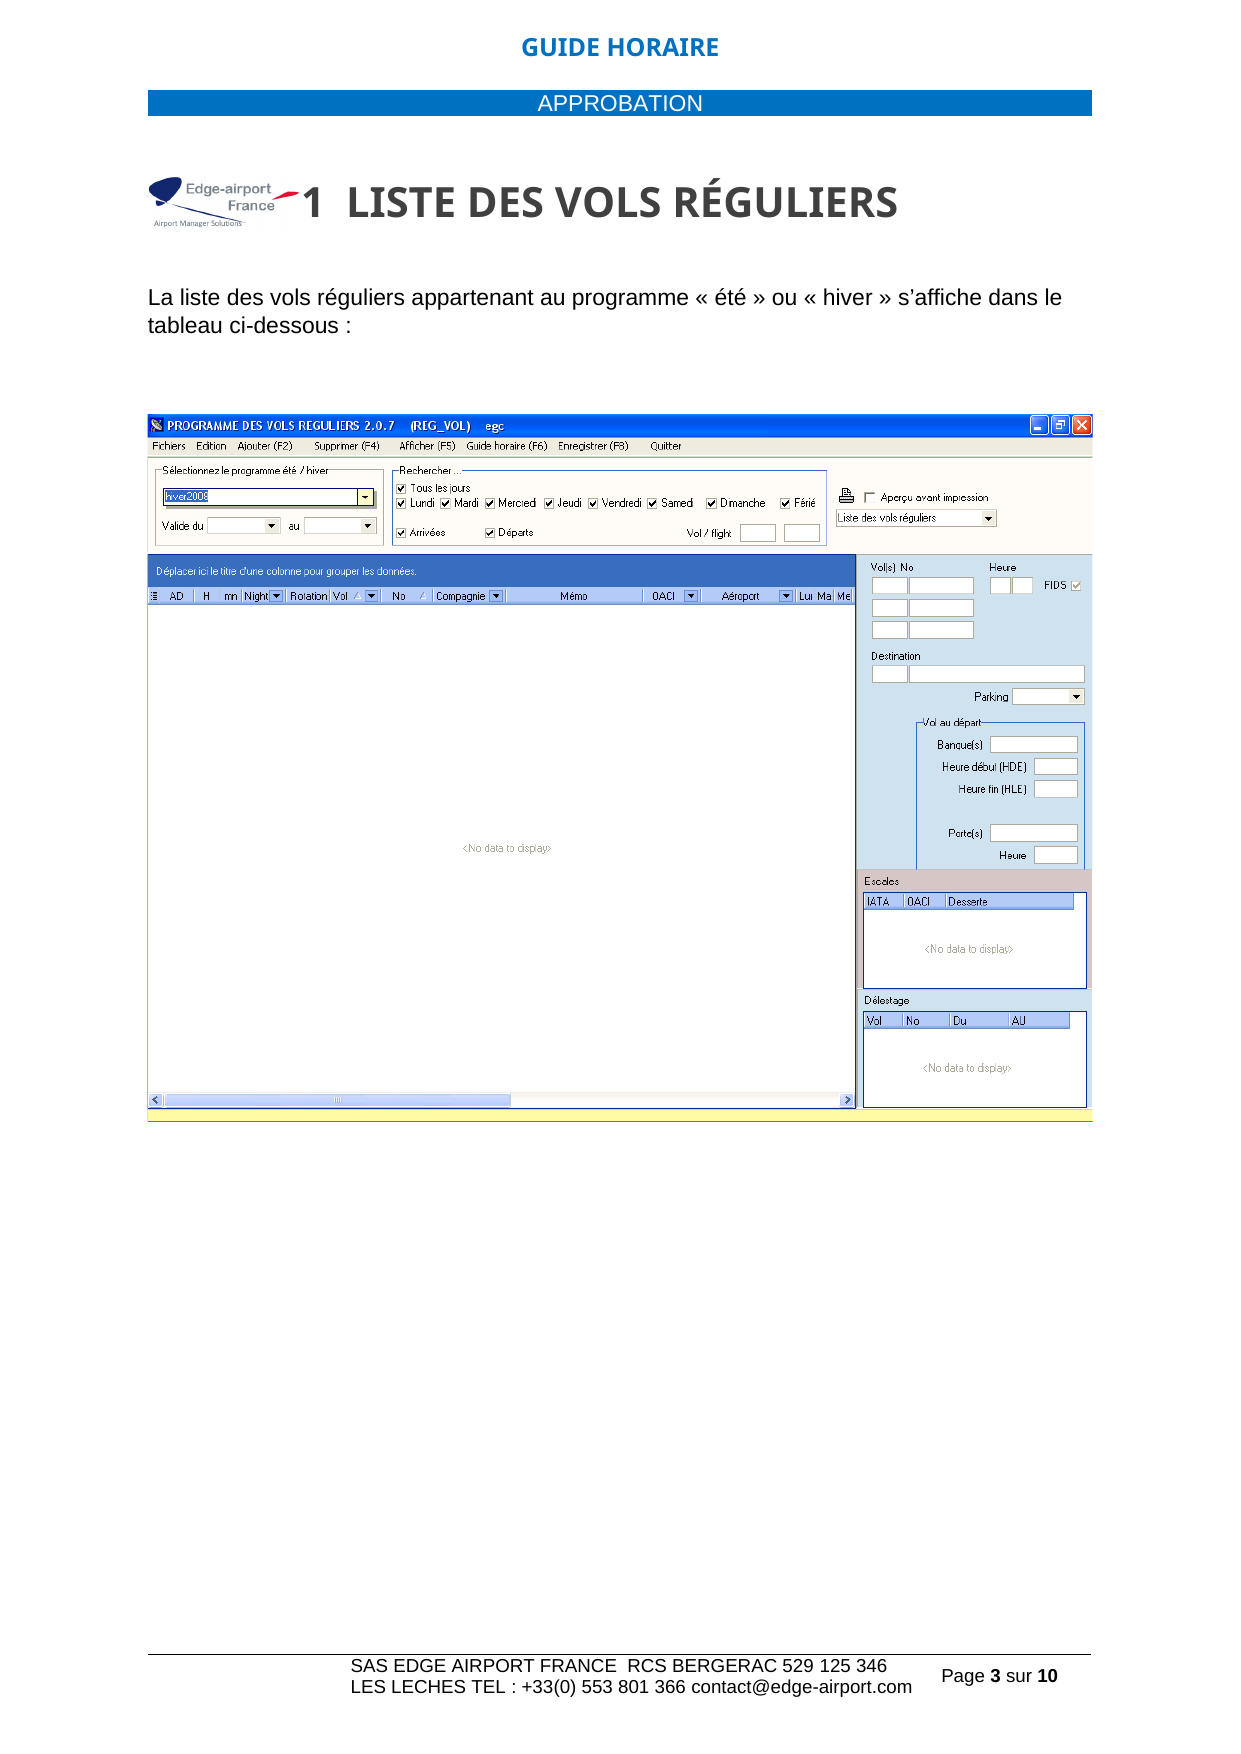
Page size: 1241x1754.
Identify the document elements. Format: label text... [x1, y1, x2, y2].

text La liste des vols réguliers appartenant au programme « été » ou « hiver » s’affiche dans le tableau ci-dessous : [148, 283, 1092, 338]
subtitle Liste des vols réguliers [148, 173, 1092, 229]
